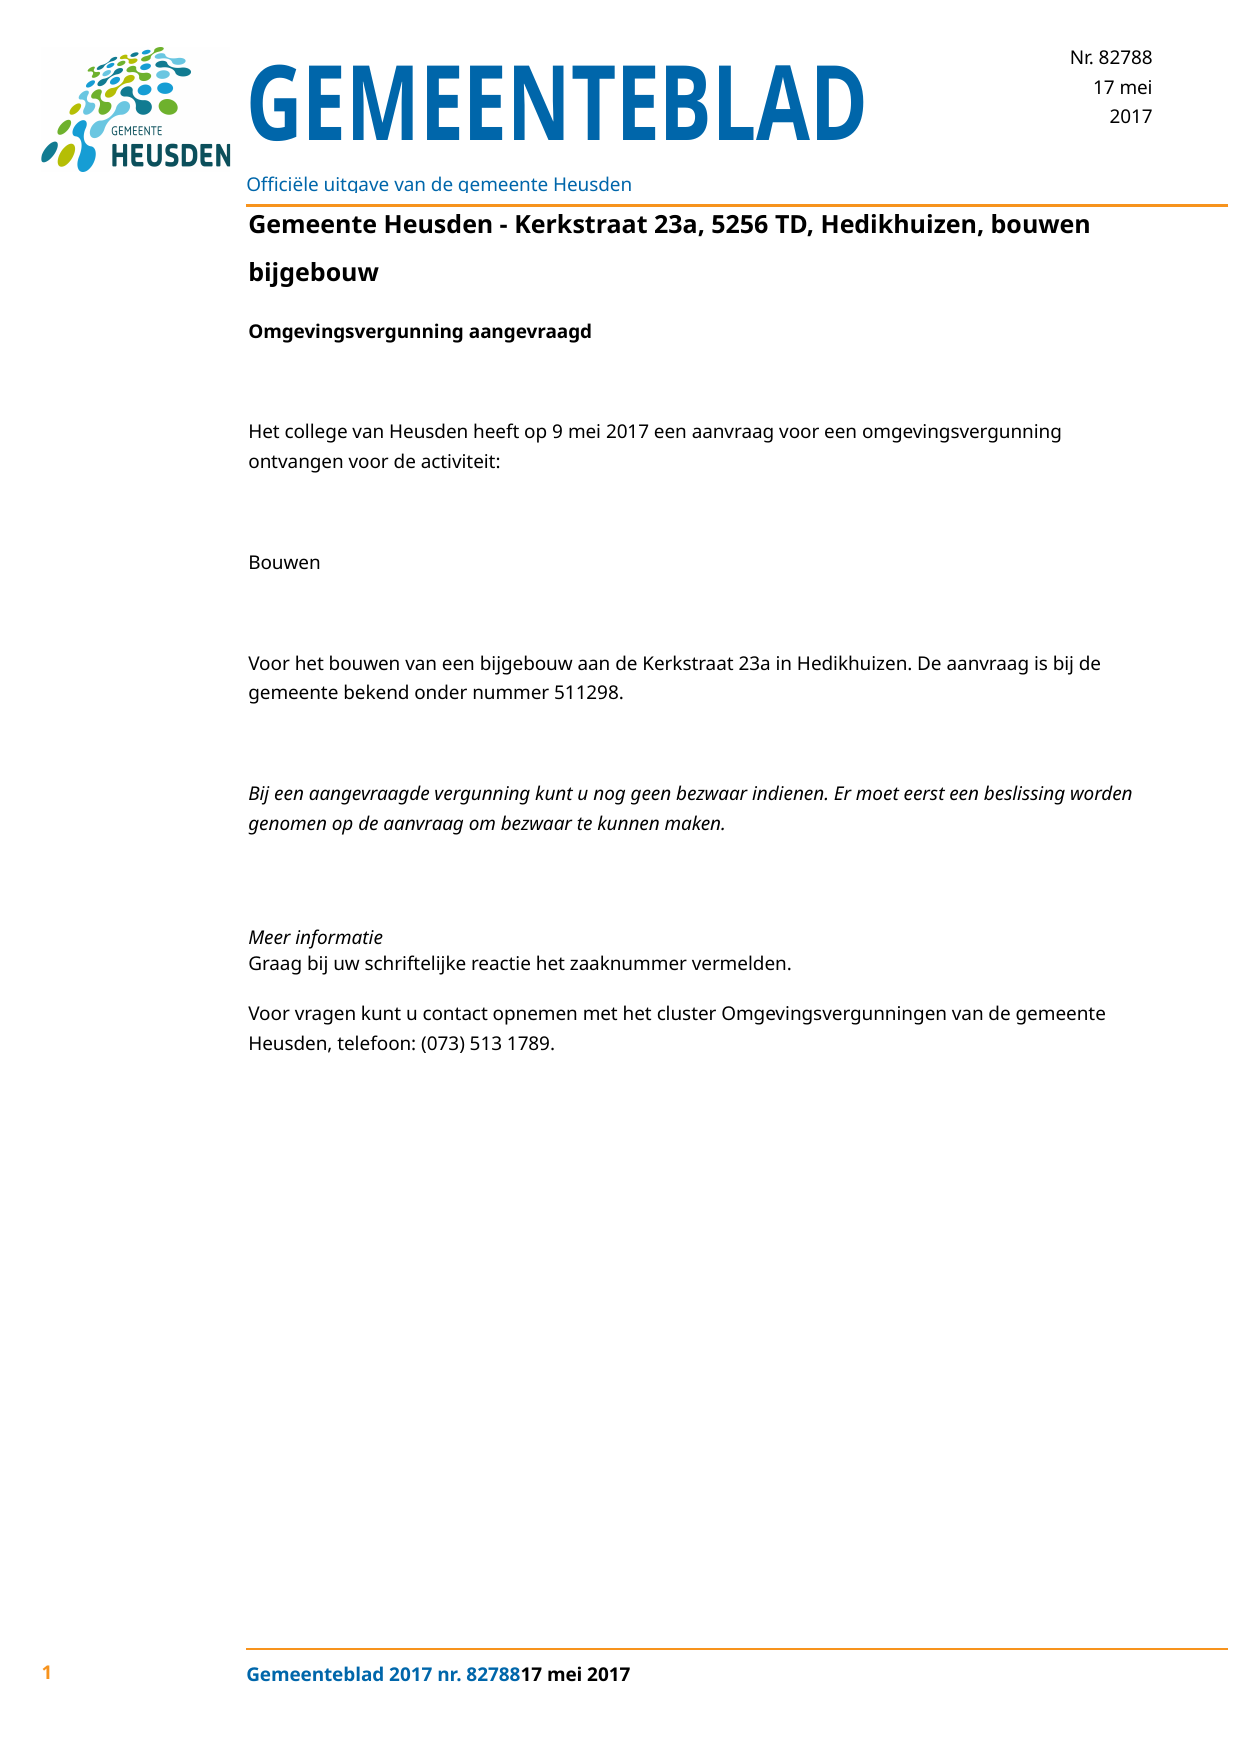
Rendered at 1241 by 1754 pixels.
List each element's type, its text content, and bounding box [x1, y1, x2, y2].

text Voor het bouwen van een bijgebouw aan de Kerkstraat 23a in Hedikhuizen. De aanvraag is bij de gemeente bekend onder nummer 511298. [248, 650, 1152, 705]
text Graag bij uw schriftelijke reactie het zaaknummer vermelden. [248, 950, 1152, 976]
text Gemeente Heusden - Kerkstraat 23a, 5256 TD, Hedikhuizen, bouwen bijgebouw [248, 207, 1152, 288]
text Het college van Heusden heeft op 9 mei 2017 een aanvraag voor een omgevingsvergunning ontvangen voor de activiteit: [248, 419, 1152, 474]
text Bij een aangevraagde vergunning kunt u nog geen bezwaar indienen. Er moet eerst een beslissing worden genomen op de aanvraag om bezwaar te kunnen maken. [248, 780, 1152, 836]
text Bouwen [248, 549, 1152, 575]
text Omgevingsvergunning aangevraagd [248, 318, 1152, 344]
text Voor vragen kunt u contact opnemen met het cluster Omgevingsvergunningen van de gemeente Heusden, telefoon: (073) 513 1789. [248, 1001, 1152, 1056]
text Meer informatie [248, 924, 1152, 950]
picture [41, 47, 231, 172]
